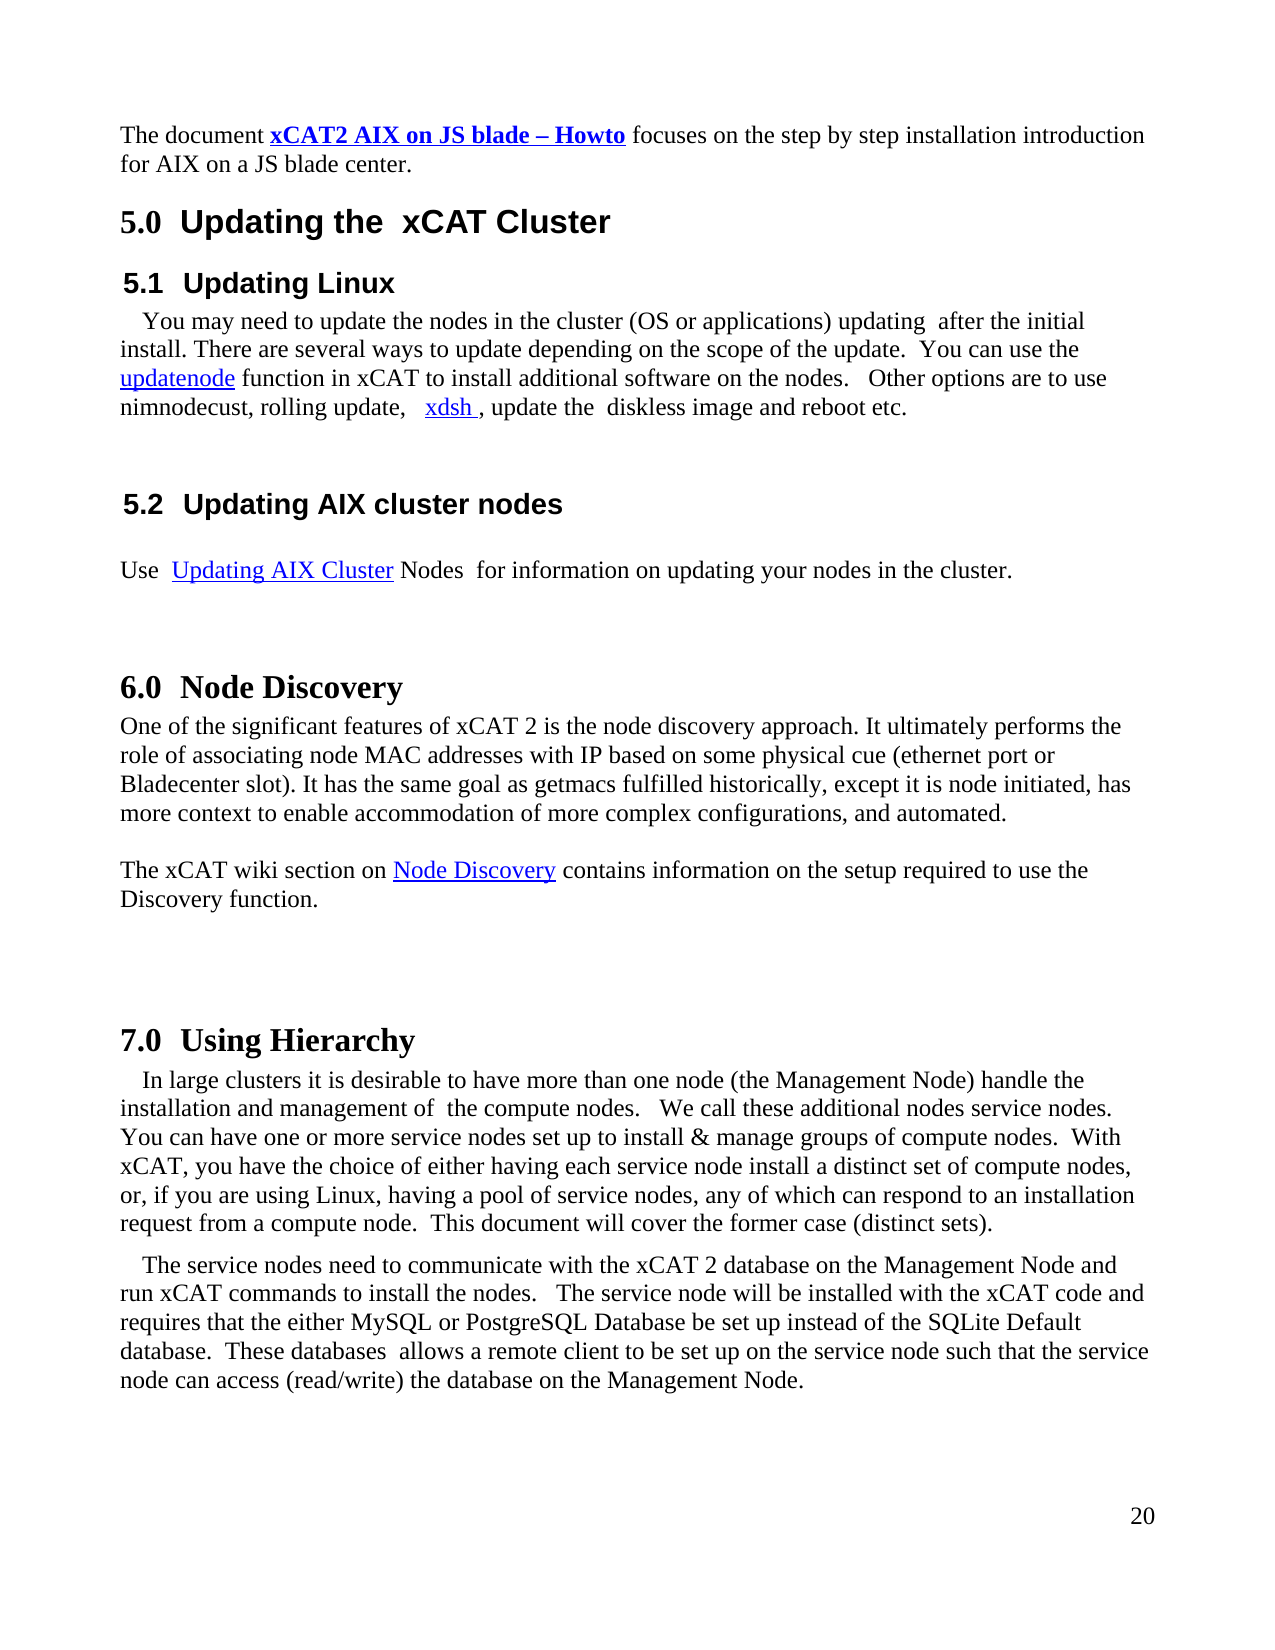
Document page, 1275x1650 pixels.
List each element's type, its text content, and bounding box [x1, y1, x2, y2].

text Use Updating AIX Cluster Nodes for information on updating your nodes in the cluster. [120, 556, 1155, 584]
text One of the significant features of xCAT 2 is the node discovery approach. It ultimately performs the role of associating node MAC addresses with IP based on some physical cue (ethernet port or Bladecenter slot). It has the same goal as getmacs fulfilled historically, except it is node initiated, has more context to enable accommodation of more complex configurations, and automated. [120, 711, 1155, 826]
text You may need to update the nodes in the cluster (OS or applications) updating after the initial install. There are several ways to update depending on the scope of the update. You can use the updatenode function in xCAT to install additional software on the nodes. Other options are to use nimnodecust, rolling update, xdsh , update the diskless image and reboot etc. [120, 306, 1155, 421]
subtitle Using Hierarchy [120, 1020, 1155, 1058]
text The xCAT wiki section on Node Discovery contains information on the setup required to use the Discovery function. [120, 855, 1155, 913]
subtitle Updating AIX cluster nodes [123, 487, 1155, 521]
text The document xCAT2 AIX on JS blade – Howto focuses on the step by step installation introduction for AIX on a JS blade center. [120, 120, 1155, 177]
text In large clusters it is desirable to have more than one node (the Management Node) handle the installation and management of the compute nodes. We call these additional nodes service nodes. You can have one or more service nodes set up to install & manage groups of compute nodes. With xCAT, you have the choice of either having each service node install a distinct set of compute nodes, or, if you are using Linux, having a pool of service nodes, any of which can respond to an installation request from a compute node. This document will cover the former case (distinct sets). [120, 1065, 1155, 1237]
subtitle Node Discovery [120, 667, 1155, 705]
subtitle Updating the xCAT Cluster [120, 202, 1155, 241]
subtitle Updating Linux [123, 266, 1155, 299]
text The service nodes need to communicate with the xCAT 2 database on the Management Node and run xCAT commands to install the nodes. The service node will be installed with the xCAT code and requires that the either MySQL or PostgreSQL Database be set up instead of the SQLite Default database. These databases allows a remote client to be set up on the service node such that the service node can access (read/write) the database on the Management Node. [120, 1250, 1155, 1393]
